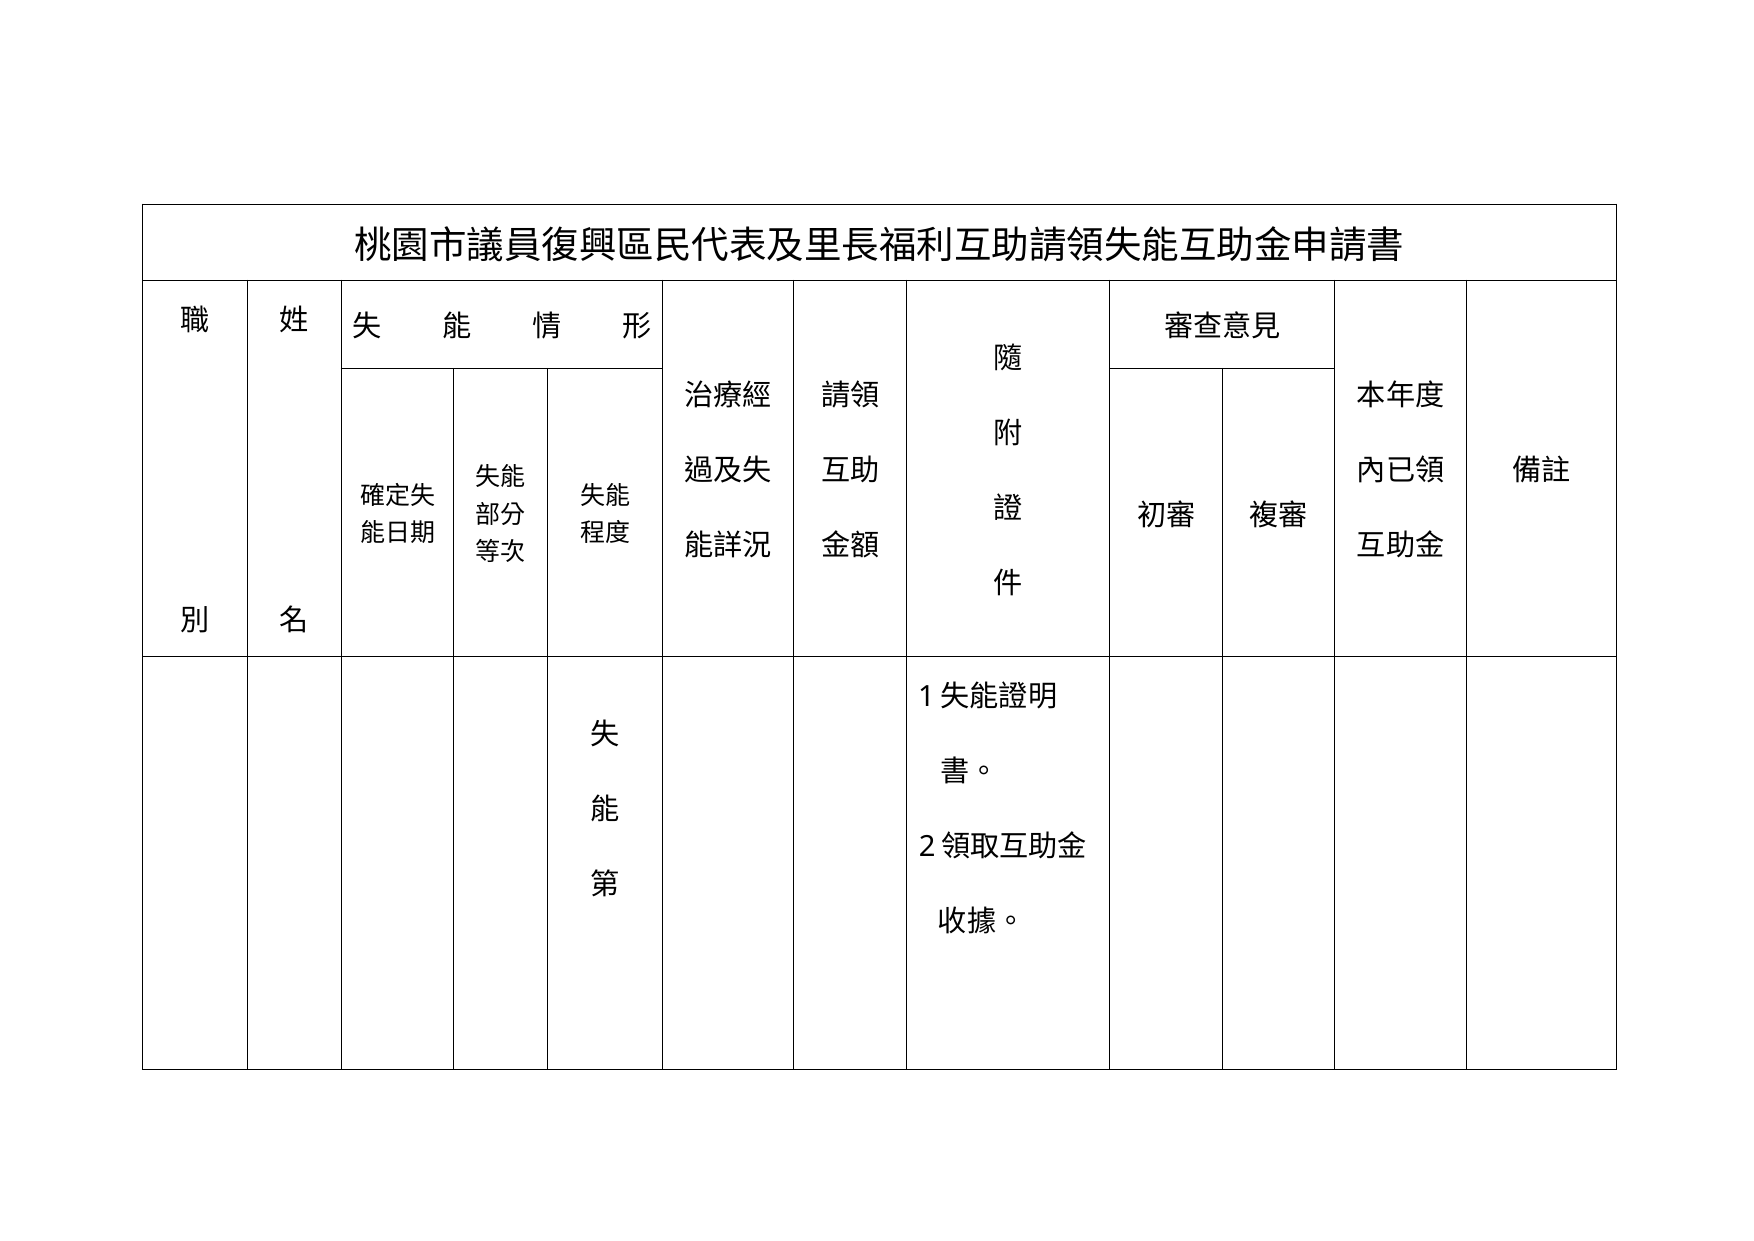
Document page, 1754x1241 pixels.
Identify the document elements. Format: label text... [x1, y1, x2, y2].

table_cell [794, 657, 906, 1069]
table_cell [342, 657, 453, 1069]
table_cell 失能 程度 [548, 369, 662, 656]
table_cell 失能情形 [342, 281, 662, 368]
table_cell 確定失能日期 [342, 369, 453, 656]
table_cell [143, 657, 247, 1069]
table_cell 初審 [1110, 369, 1222, 656]
table_cell 失能部分等次 [454, 369, 547, 656]
table_cell 複審 [1223, 369, 1334, 656]
table_cell [1335, 657, 1466, 1069]
table_cell [248, 657, 341, 1069]
table_cell 1失能證明書。 2領取互助金收據。 [907, 657, 1109, 1069]
table_cell [1223, 657, 1334, 1069]
table_cell 審查意見 [1110, 281, 1334, 368]
table_cell 備註 [1467, 281, 1616, 656]
table_cell [1110, 657, 1222, 1069]
table_cell 隨 附 證 件 [907, 281, 1109, 656]
table_cell [1467, 657, 1616, 1069]
table_cell 職 別 [143, 281, 247, 656]
table_cell 姓 名 [248, 281, 341, 656]
table_header 桃園市議員復興區民代表及里長福利互助請領失能互助金申請書 [143, 205, 1616, 279]
table_cell 本年度內已領互助金 [1335, 281, 1466, 656]
table_cell 失 能 第 [548, 657, 662, 1069]
table_cell [454, 657, 547, 1069]
table_cell 治療經過及失能詳況 [663, 281, 793, 656]
table_cell 請領 互助 金額 [794, 281, 906, 656]
table_cell [663, 657, 793, 1069]
